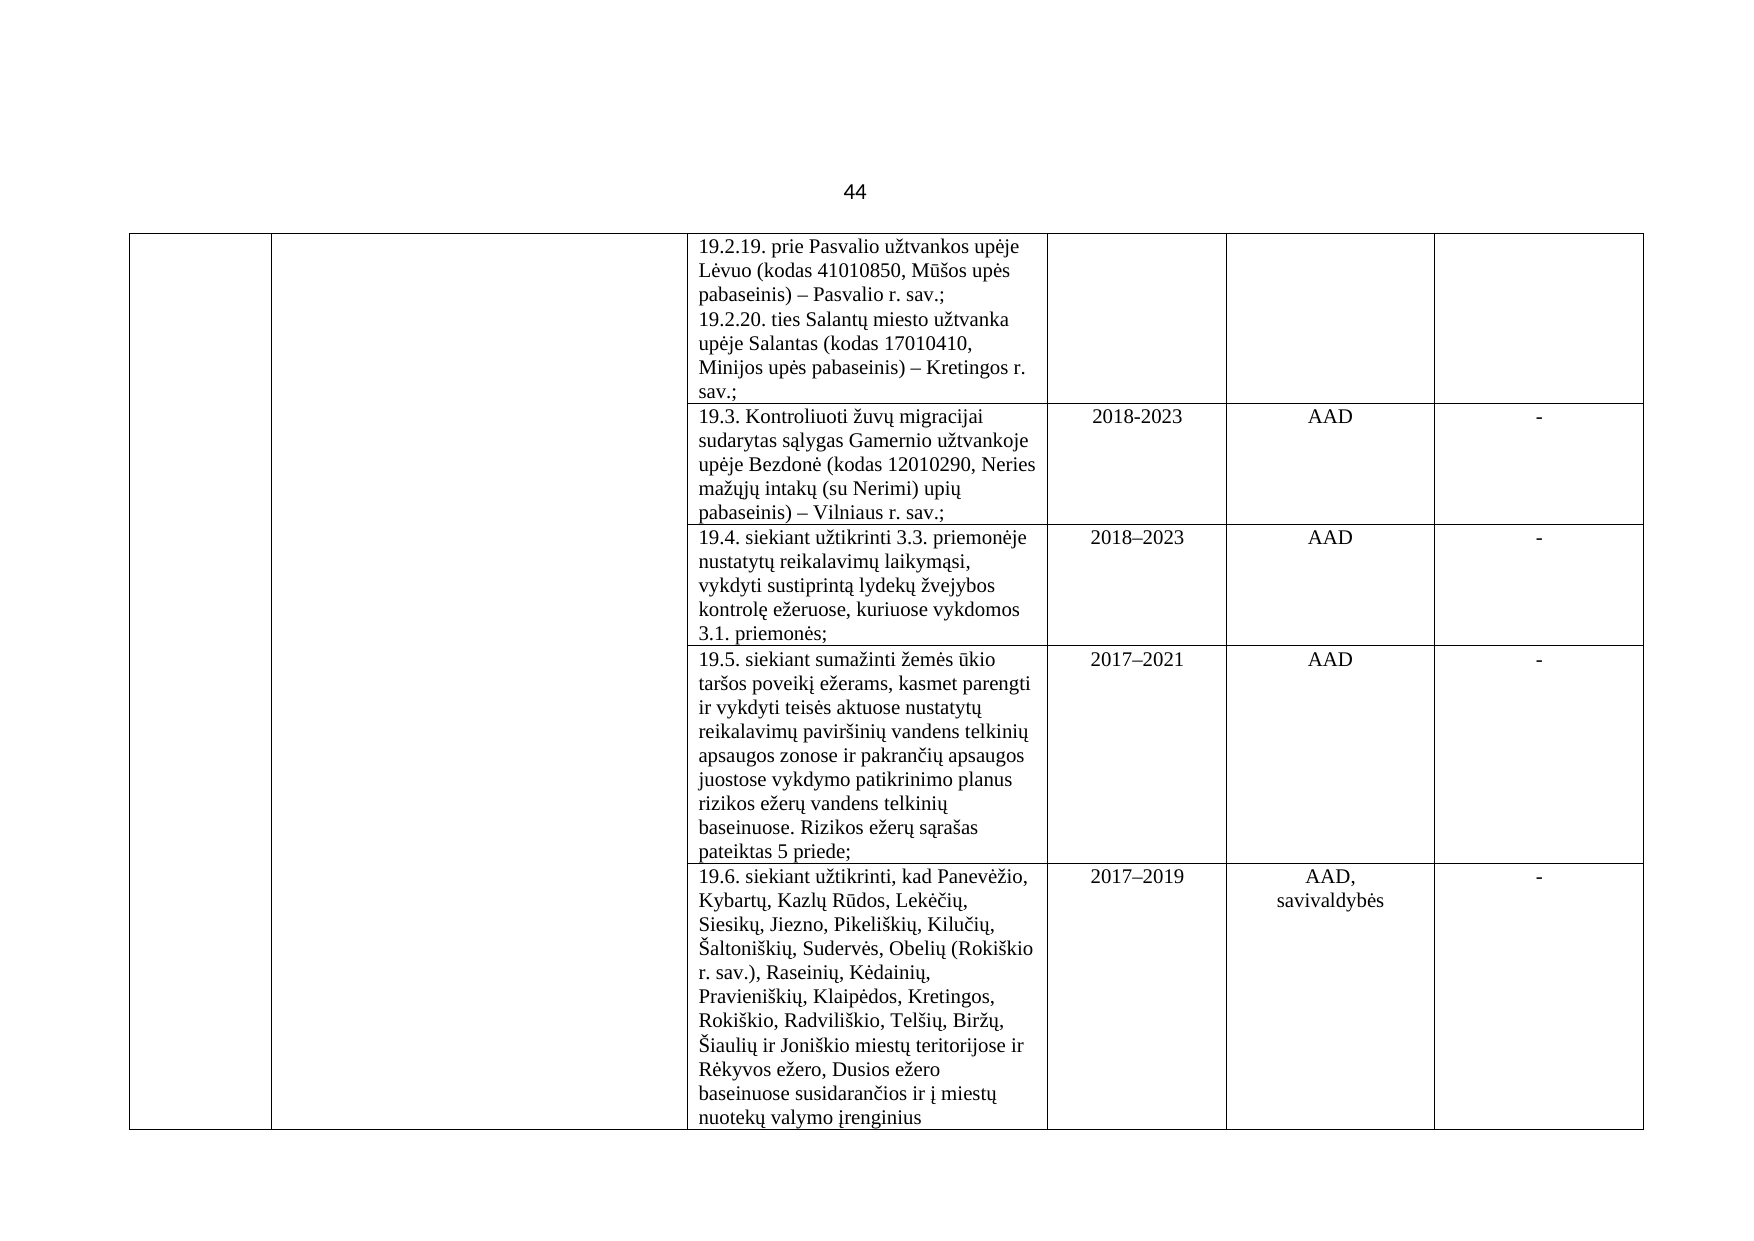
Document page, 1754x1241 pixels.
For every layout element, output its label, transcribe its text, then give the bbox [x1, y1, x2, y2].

table_cell [1227, 234, 1434, 403]
table_cell - [1435, 234, 1643, 403]
table_cell 19.6. siekiant užtikrinti, kad Panevėžio, Kybartų, Kazlų Rūdos, Lekėčių, Siesikų, Jiezno, Pikeliškių, Kilučių, Šaltoniškių, Sudervės, Obelių (Rokiškio r. sav.), Raseinių, Kėdainių, Pravieniškių, Klaipėdos, Kretingos, Rokiškio, Radviliškio, Telšių, Biržų, Šiaulių ir Joniškio miestų teritorijose ir Rėkyvos ežero, Dusios ežero baseinuose susidarančios ir į miestų nuotekų valymo įrenginius [688, 864, 1047, 1129]
table_cell - [1435, 525, 1643, 645]
table_cell - [1435, 404, 1643, 524]
table_cell 2018–2023 [1048, 525, 1226, 645]
table_cell 19.4. siekiant užtikrinti 3.3. priemonėje nustatytų reikalavimų laikymąsi, vykdyti sustiprintą lydekų žvejybos kontrolę ežeruose, kuriuose vykdomos 3.1. priemonės; [688, 525, 1047, 645]
table_cell 19.5. siekiant sumažinti žemės ūkio taršos poveikį ežerams, kasmet parengti ir vykdyti teisės aktuose nustatytų reikalavimų paviršinių vandens telkinių apsaugos zonose ir pakrančių apsaugos juostose vykdymo patikrinimo planus rizikos ežerų vandens telkinių baseinuose. Rizikos ežerų sąrašas pateiktas 5 priede; [688, 646, 1047, 863]
table_cell 19.3. Kontroliuoti žuvų migracijai sudarytas sąlygas Gamernio užtvankoje upėje Bezdonė (kodas 12010290, Neries mažųjų intakų (su Nerimi) upių pabaseinis) – Vilniaus r. sav.; [688, 404, 1047, 524]
table_cell 2017–2019 [1048, 864, 1226, 1129]
table_cell 2017–2021 [1048, 646, 1226, 863]
table_cell 19.2.19. prie Pasvalio užtvankos upėje Lėvuo (kodas 41010850, Mūšos upės pabaseinis) – Pasvalio r. sav.; 19.2.20. ties Salantų miesto užtvanka upėje Salantas (kodas 17010410, Minijos upės pabaseinis) – Kretingos r. sav.; [688, 234, 1047, 403]
table_cell AAD, savivaldybės [1227, 864, 1434, 1129]
table_cell AAD [1227, 404, 1434, 524]
table_cell - [1435, 864, 1643, 1129]
table_cell [130, 234, 271, 1129]
table_cell [1048, 234, 1226, 403]
table_cell - [1435, 646, 1643, 863]
table_cell AAD [1227, 646, 1434, 863]
table_cell 2018-2023 [1048, 404, 1226, 524]
table_cell AAD [1227, 525, 1434, 645]
table_cell [272, 234, 687, 1129]
